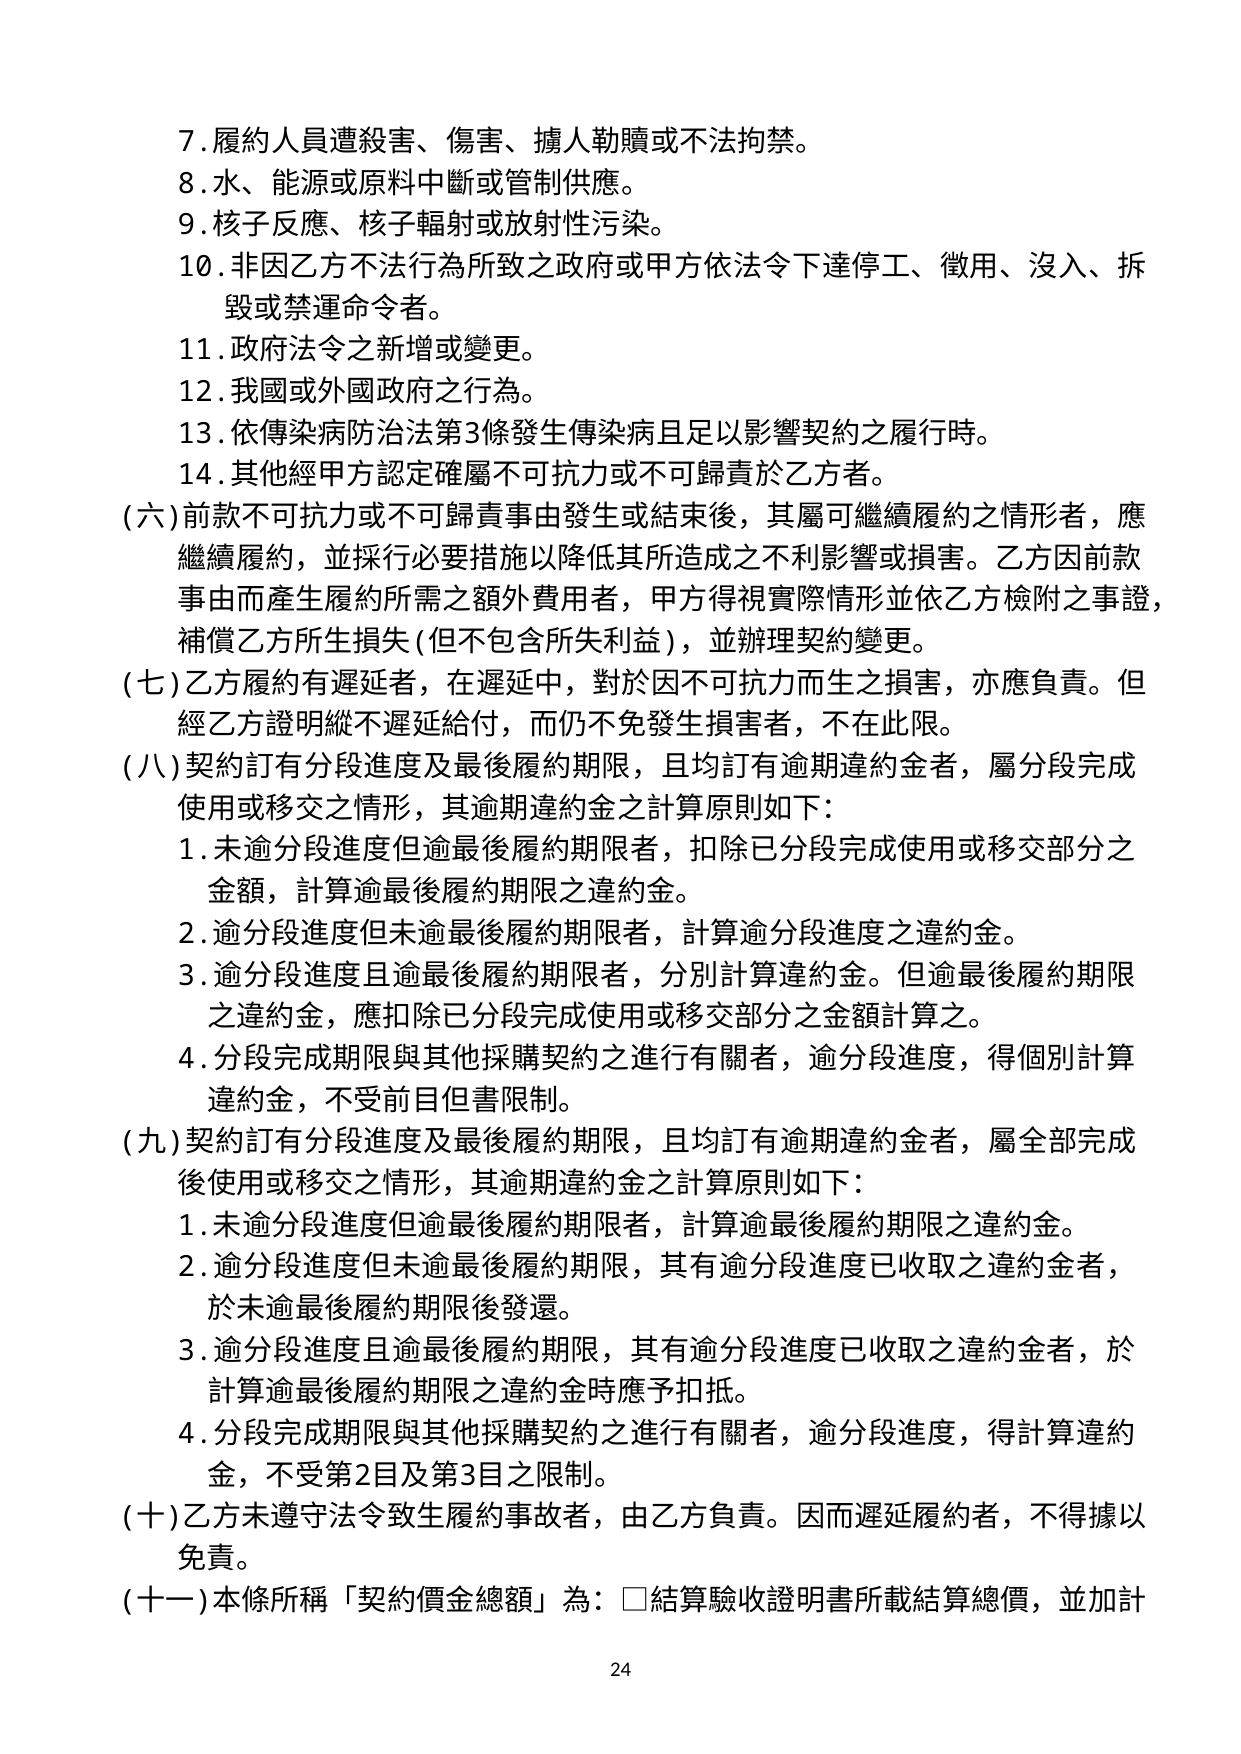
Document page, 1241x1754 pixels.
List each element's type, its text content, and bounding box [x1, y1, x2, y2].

text 1.未逾分段進度但逾最後履約期限者，計算逾最後履約期限之違約金。 [177, 1206, 1181, 1242]
text (六)前款不可抗力或不可歸責事由發生或結束後，其屬可繼續履約之情形者，應 [118, 497, 1181, 534]
text 4.分段完成期限與其他採購契約之進行有關者，逾分段進度，得個別計算 [177, 1039, 1181, 1076]
text (十一)本條所稱「契約價金總額」為：□結算驗收證明書所載結算總價，並加計 [118, 1581, 1181, 1617]
text 後使用或移交之情形，其逾期違約金之計算原則如下： [177, 1164, 1181, 1201]
text 使用或移交之情形，其逾期違約金之計算原則如下： [177, 789, 1181, 826]
text 14.其他經甲方認定確屬不可抗力或不可歸責於乙方者。 [177, 456, 1181, 492]
text 4.分段完成期限與其他採購契約之進行有關者，逾分段進度，得計算違約 [177, 1414, 1181, 1451]
text 11.政府法令之新增或變更。 [177, 331, 1181, 367]
text 3.逾分段進度且逾最後履約期限者，分別計算違約金。但逾最後履約期限 [177, 956, 1181, 992]
text 2.逾分段進度但未逾最後履約期限者，計算逾分段進度之違約金。 [177, 914, 1181, 951]
text 毀或禁運命令者。 [224, 289, 1181, 326]
text 於未逾最後履約期限後發還。 [207, 1289, 1181, 1326]
text 13.依傳染病防治法第3條發生傳染病且足以影響契約之履行時。 [177, 414, 1181, 451]
text 免責。 [177, 1539, 1181, 1576]
text 經乙方證明縱不遲延給付，而仍不免發生損害者，不在此限。 [177, 706, 1181, 742]
text 計算逾最後履約期限之違約金時應予扣抵。 [207, 1373, 1181, 1409]
text 2.逾分段進度但未逾最後履約期限，其有逾分段進度已收取之違約金者， [177, 1248, 1181, 1284]
text (九)契約訂有分段進度及最後履約期限，且均訂有逾期違約金者，屬全部完成 [118, 1122, 1181, 1159]
text 8.水、能源或原料中斷或管制供應。 [177, 164, 1181, 201]
text (十)乙方未遵守法令致生履約事故者，由乙方負責。因而遲延履約者，不得據以 [118, 1498, 1181, 1534]
text 12.我國或外國政府之行為。 [177, 372, 1181, 409]
text 之違約金，應扣除已分段完成使用或移交部分之金額計算之。 [207, 997, 1181, 1034]
text 1.未逾分段進度但逾最後履約期限者，扣除已分段完成使用或移交部分之 [177, 831, 1181, 867]
text (七)乙方履約有遲延者，在遲延中，對於因不可抗力而生之損害，亦應負責。但 [118, 664, 1181, 701]
text 24 [610, 1656, 1181, 1682]
text 違約金，不受前目但書限制。 [207, 1081, 1181, 1117]
text 10.非因乙方不法行為所致之政府或甲方依法令下達停工、徵用、沒入、拆 [177, 247, 1181, 284]
text 金，不受第2目及第3目之限制。 [207, 1456, 1181, 1492]
text 事由而產生履約所需之額外費用者，甲方得視實際情形並依乙方檢附之事證，補償乙方所生損失(但不包含所失利益)，並辦理契約變更。 [177, 576, 1181, 660]
text 9.核子反應、核子輻射或放射性污染。 [177, 206, 1181, 242]
text 金額，計算逾最後履約期限之違約金。 [207, 872, 1181, 909]
text 3.逾分段進度且逾最後履約期限，其有逾分段進度已收取之違約金者，於 [177, 1331, 1181, 1367]
text (八)契約訂有分段進度及最後履約期限，且均訂有逾期違約金者，屬分段完成 [118, 747, 1181, 784]
text 繼續履約，並採行必要措施以降低其所造成之不利影響或損害。乙方因前款 [177, 539, 1181, 576]
text 7.履約人員遭殺害、傷害、擄人勒贖或不法拘禁。 [177, 122, 1181, 159]
